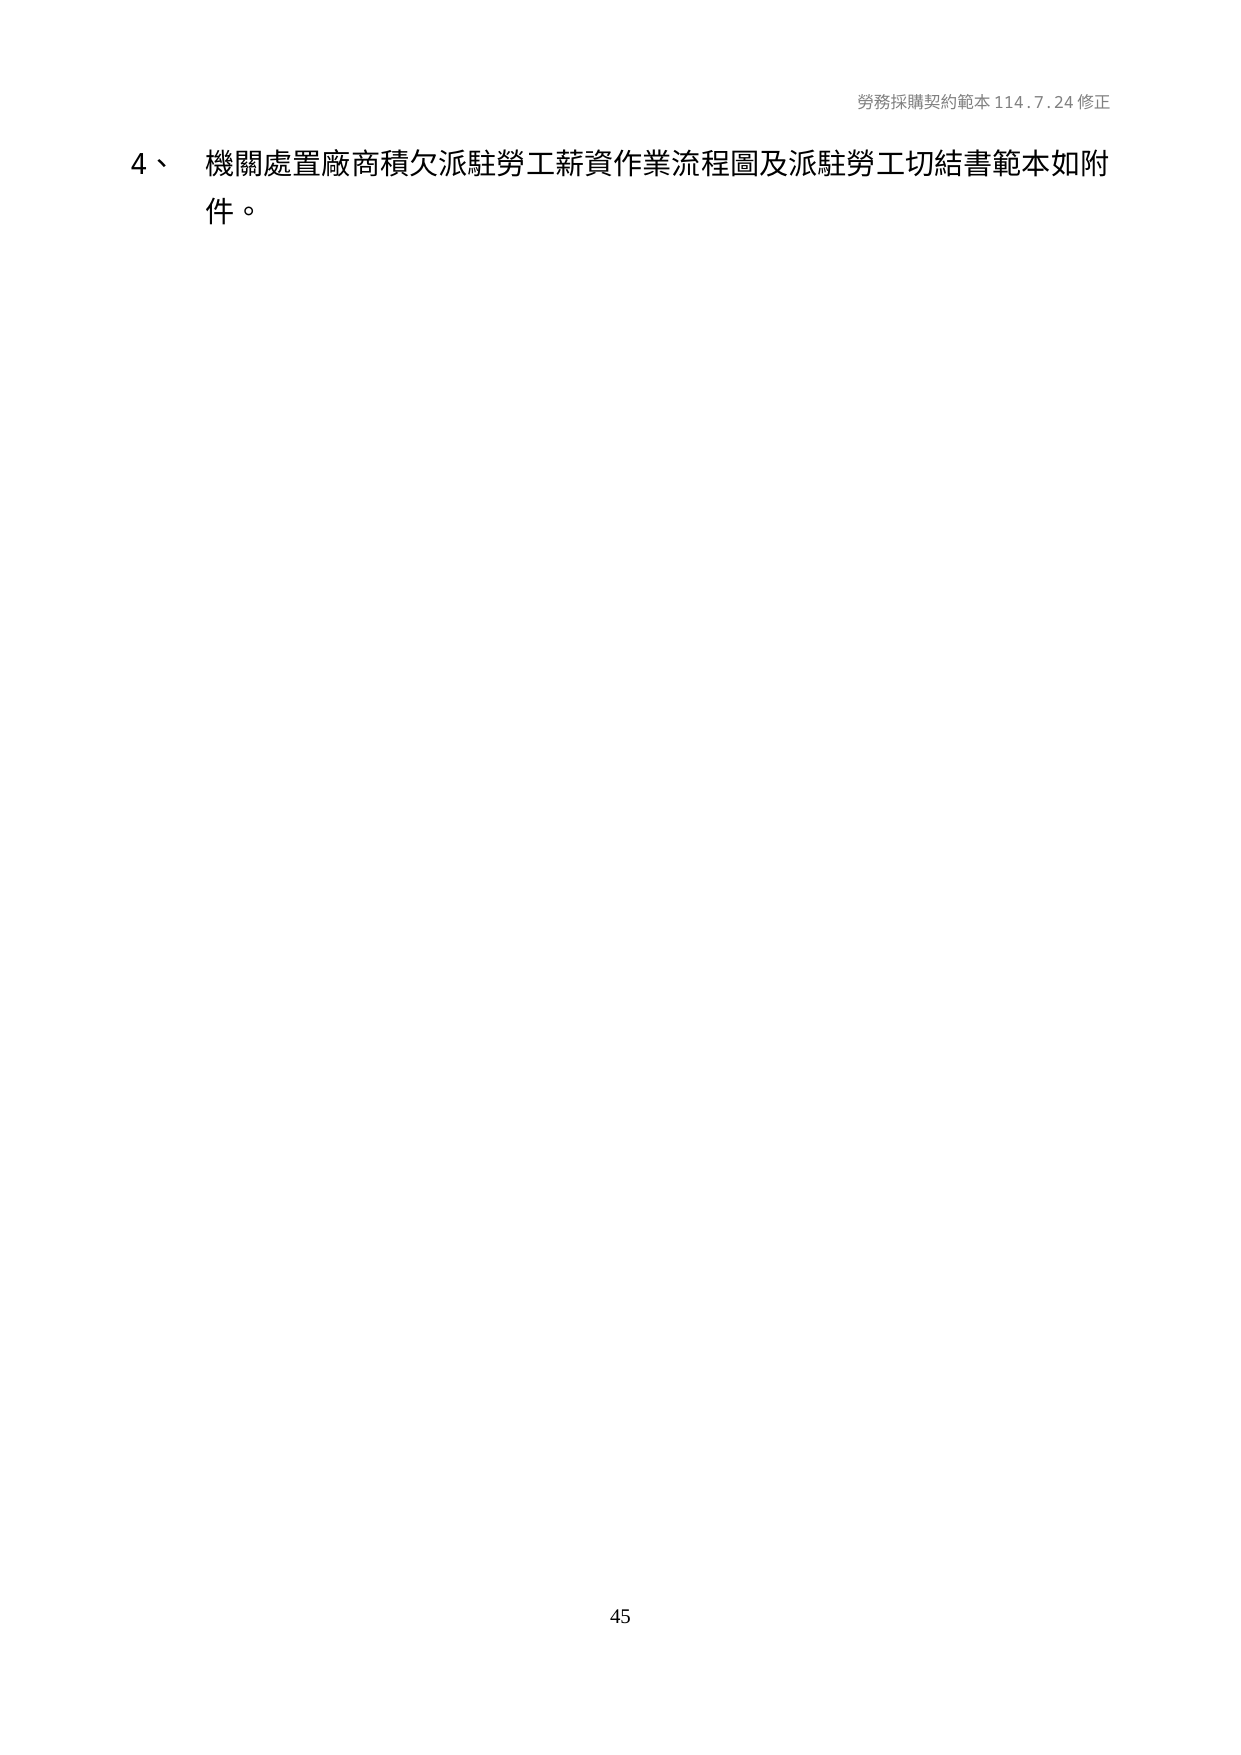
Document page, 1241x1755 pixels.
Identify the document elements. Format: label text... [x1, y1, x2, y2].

list 機關處置廠商積欠派駐勞工薪資作業流程圖及派駐勞工切結書範本如附件。 [130, 136, 1110, 232]
